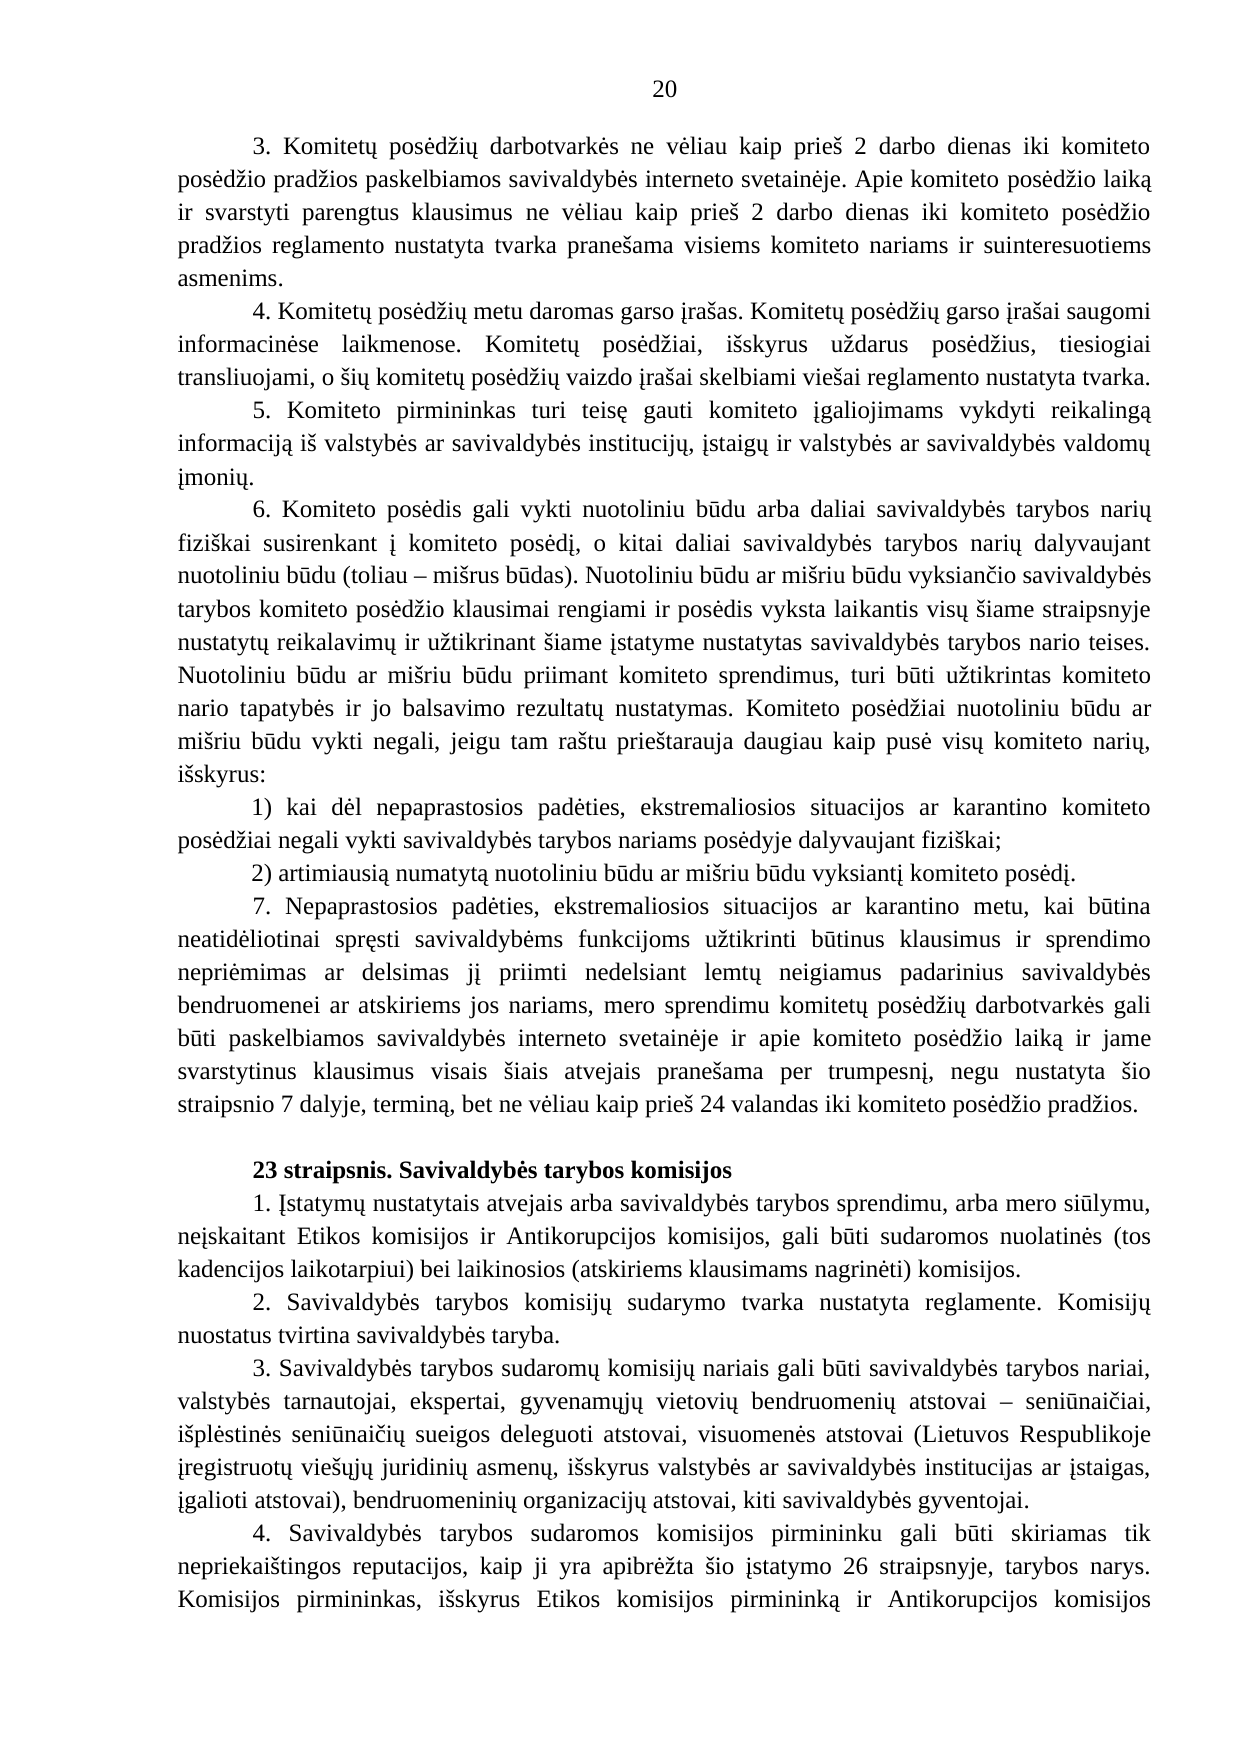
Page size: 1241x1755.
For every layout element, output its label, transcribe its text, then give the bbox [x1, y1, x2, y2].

text 5. Komiteto pirmininkas turi teisę gauti komiteto įgaliojimams vykdyti reikalingą informaciją iš valstybės ar savivaldybės institucijų, įstaigų ir valstybės ar savivaldybės valdomų įmonių. [177, 396, 1152, 490]
text 3. Savivaldybės tarybos sudaromų komisijų nariais gali būti savivaldybės tarybos nariai, valstybės tarnautojai, ekspertai, gyvenamųjų vietovių bendruomenių atstovai – seniūnaičiai, išplėstinės seniūnaičių sueigos deleguoti atstovai, visuomenės atstovai (Lietuvos Respublikoje įregistruotų viešųjų juridinių asmenų, išskyrus valstybės ar savivaldybės institucijas ar įstaigas, įgalioti atstovai), bendruomeninių organizacijų atstovai, kiti savivaldybės gyventojai. [177, 1353, 1152, 1514]
text 1. Įstatymų nustatytais atvejais arba savivaldybės tarybos sprendimu, arba mero siūlymu, neįskaitant Etikos komisijos ir Antikorupcijos komisijos, gali būti sudaromos nuolatinės (tos kadencijos laikotarpiui) bei laikinosios (atskiriems klausimams nagrinėti) komisijos. [177, 1188, 1152, 1283]
text 3. Komitetų posėdžių darbotvarkės ne vėliau kaip prieš 2 darbo dienas iki komiteto posėdžio pradžios paskelbiamos savivaldybės interneto svetainėje. Apie komiteto posėdžio laiką ir svarstyti parengtus klausimus ne vėliau kaip prieš 2 darbo dienas iki komiteto posėdžio pradžios reglamento nustatyta tvarka pranešama visiems komiteto nariams ir suinteresuotiems asmenims. [177, 131, 1152, 292]
text 2. Savivaldybės tarybos komisijų sudarymo tvarka nustatyta reglamente. Komisijų nuostatus tvirtina savivaldybės taryba. [177, 1287, 1152, 1349]
text 2) artimiausią numatytą nuotoliniu būdu ar mišriu būdu vyksiantį komiteto posėdį. [177, 858, 1152, 887]
text 4. Savivaldybės tarybos sudaromos komisijos pirmininku gali būti skiriamas tik nepriekaištingos reputacijos, kaip ji yra apibrėžta šio įstatymo 26 straipsnyje, tarybos narys. Komisijos pirmininkas, išskyrus Etikos komisijos pirmininką ir Antikorupcijos komisijos [177, 1518, 1152, 1613]
text 7. Nepaprastosios padėties, ekstremaliosios situacijos ar karantino metu, kai būtina neatidėliotinai spręsti savivaldybėms funkcijoms užtikrinti būtinus klausimus ir sprendimo nepriėmimas ar delsimas jį priimti nedelsiant lemtų neigiamus padarinius savivaldybės bendruomenei ar atskiriems jos nariams, mero sprendimu komitetų posėdžių darbotvarkės gali būti paskelbiamos savivaldybės interneto svetainėje ir apie komiteto posėdžio laiką ir jame svarstytinus klausimus visais šiais atvejais pranešama per trumpesnį, negu nustatyta šio straipsnio 7 dalyje, terminą, bet ne vėliau kaip prieš 24 valandas iki komiteto posėdžio pradžios. [177, 891, 1152, 1118]
text 23 straipsnis. Savivaldybės tarybos komisijos [177, 1155, 1152, 1184]
text 1) kai dėl nepaprastosios padėties, ekstremaliosios situacijos ar karantino komiteto posėdžiai negali vykti savivaldybės tarybos nariams posėdyje dalyvaujant fiziškai; [177, 792, 1152, 853]
text 6. Komiteto posėdis gali vykti nuotoliniu būdu arba daliai savivaldybės tarybos narių fiziškai susirenkant į komiteto posėdį, o kitai daliai savivaldybės tarybos narių dalyvaujant nuotoliniu būdu (toliau – mišrus būdas). Nuotoliniu būdu ar mišriu būdu vyksiančio savivaldybės tarybos komiteto posėdžio klausimai rengiami ir posėdis vyksta laikantis visų šiame straipsnyje nustatytų reikalavimų ir užtikrinant šiame įstatyme nustatytas savivaldybės tarybos nario teises. Nuotoliniu būdu ar mišriu būdu priimant komiteto sprendimus, turi būti užtikrintas komiteto nario tapatybės ir jo balsavimo rezultatų nustatymas. Komiteto posėdžiai nuotoliniu būdu ar mišriu būdu vykti negali, jeigu tam raštu prieštarauja daugiau kaip pusė visų komiteto narių, išskyrus: [177, 494, 1152, 787]
text 4. Komitetų posėdžių metu daromas garso įrašas. Komitetų posėdžių garso įrašai saugomi informacinėse laikmenose. Komitetų posėdžiai, išskyrus uždarus posėdžius, tiesiogiai transliuojami, o šių komitetų posėdžių vaizdo įrašai skelbiami viešai reglamento nustatyta tvarka. [177, 296, 1152, 391]
